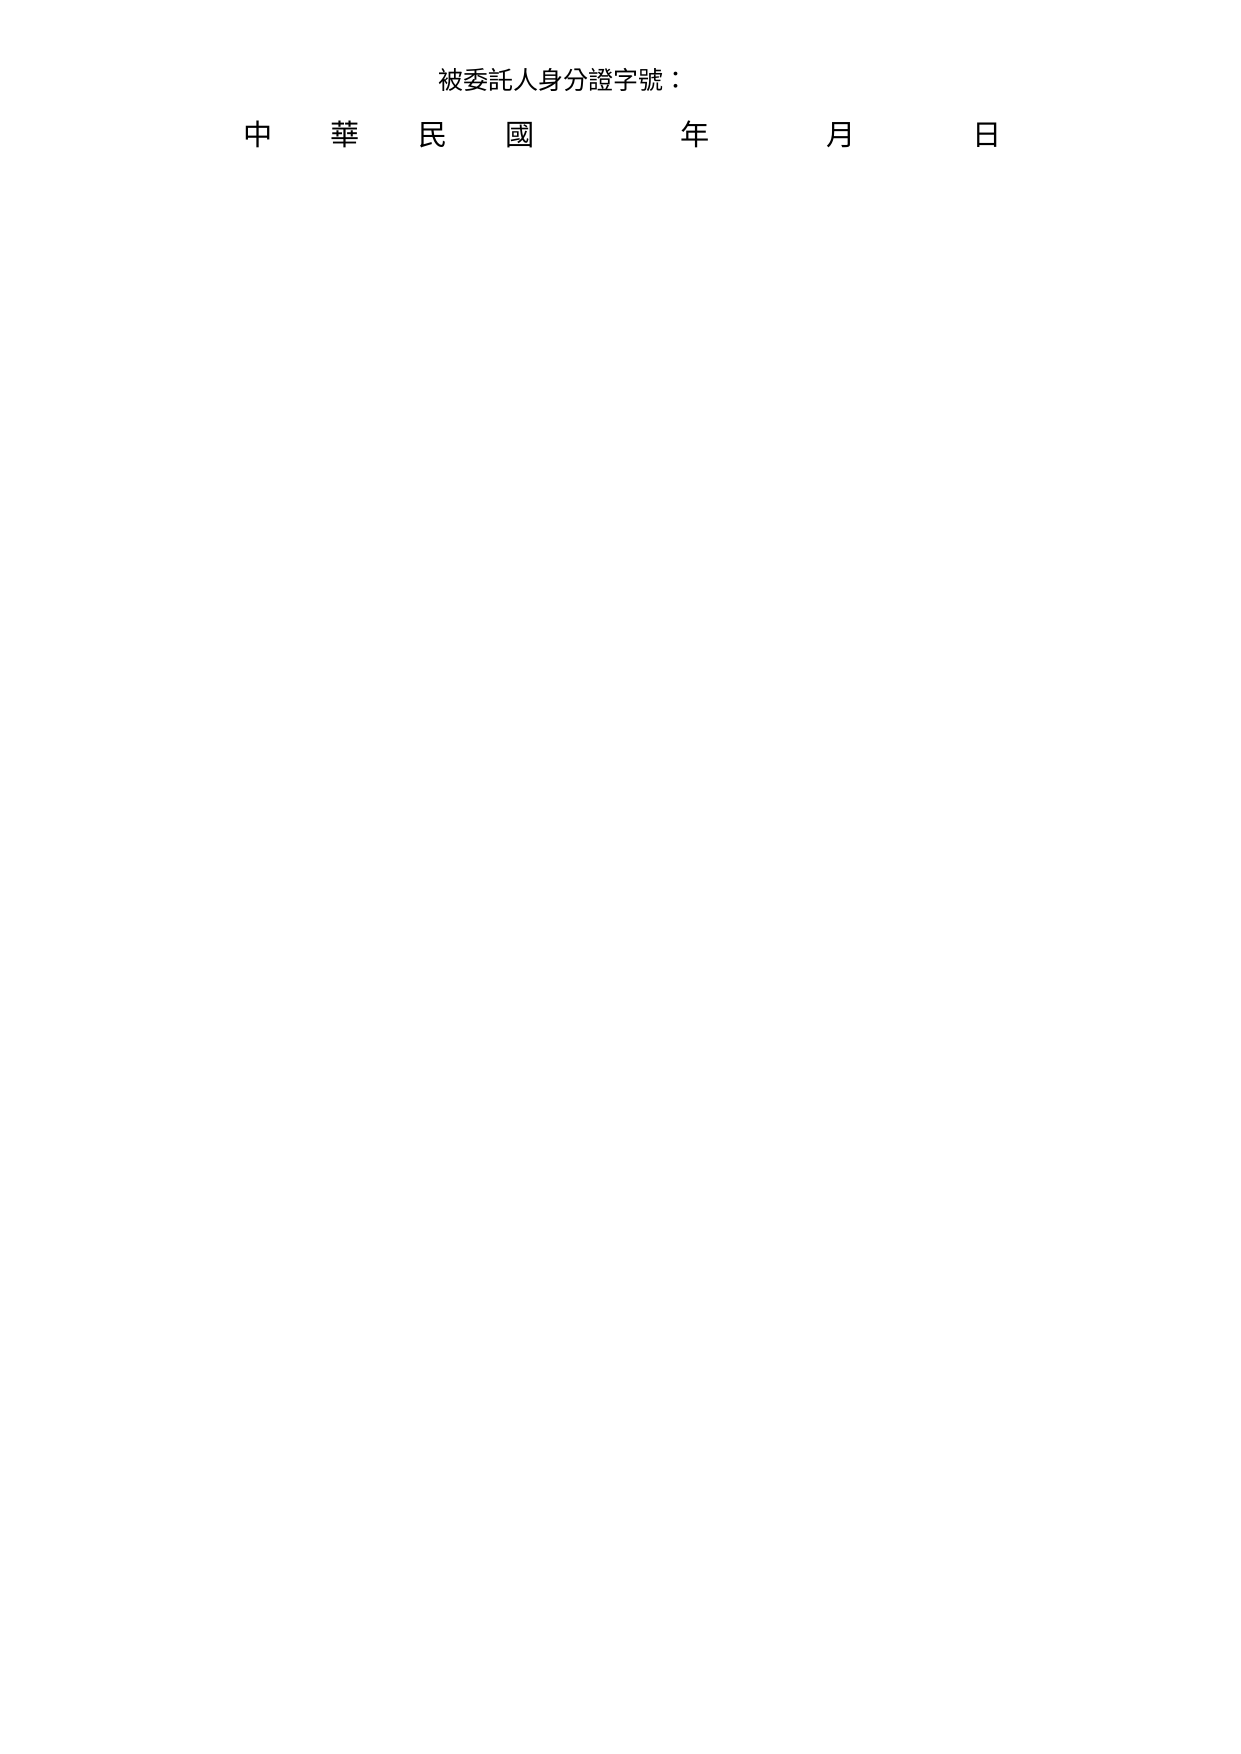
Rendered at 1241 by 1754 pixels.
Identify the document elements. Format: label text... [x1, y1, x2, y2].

text 被委託人身分證字號： [389, 59, 1170, 97]
text 中 華 民 國 年 月 日 [192, 115, 1052, 153]
